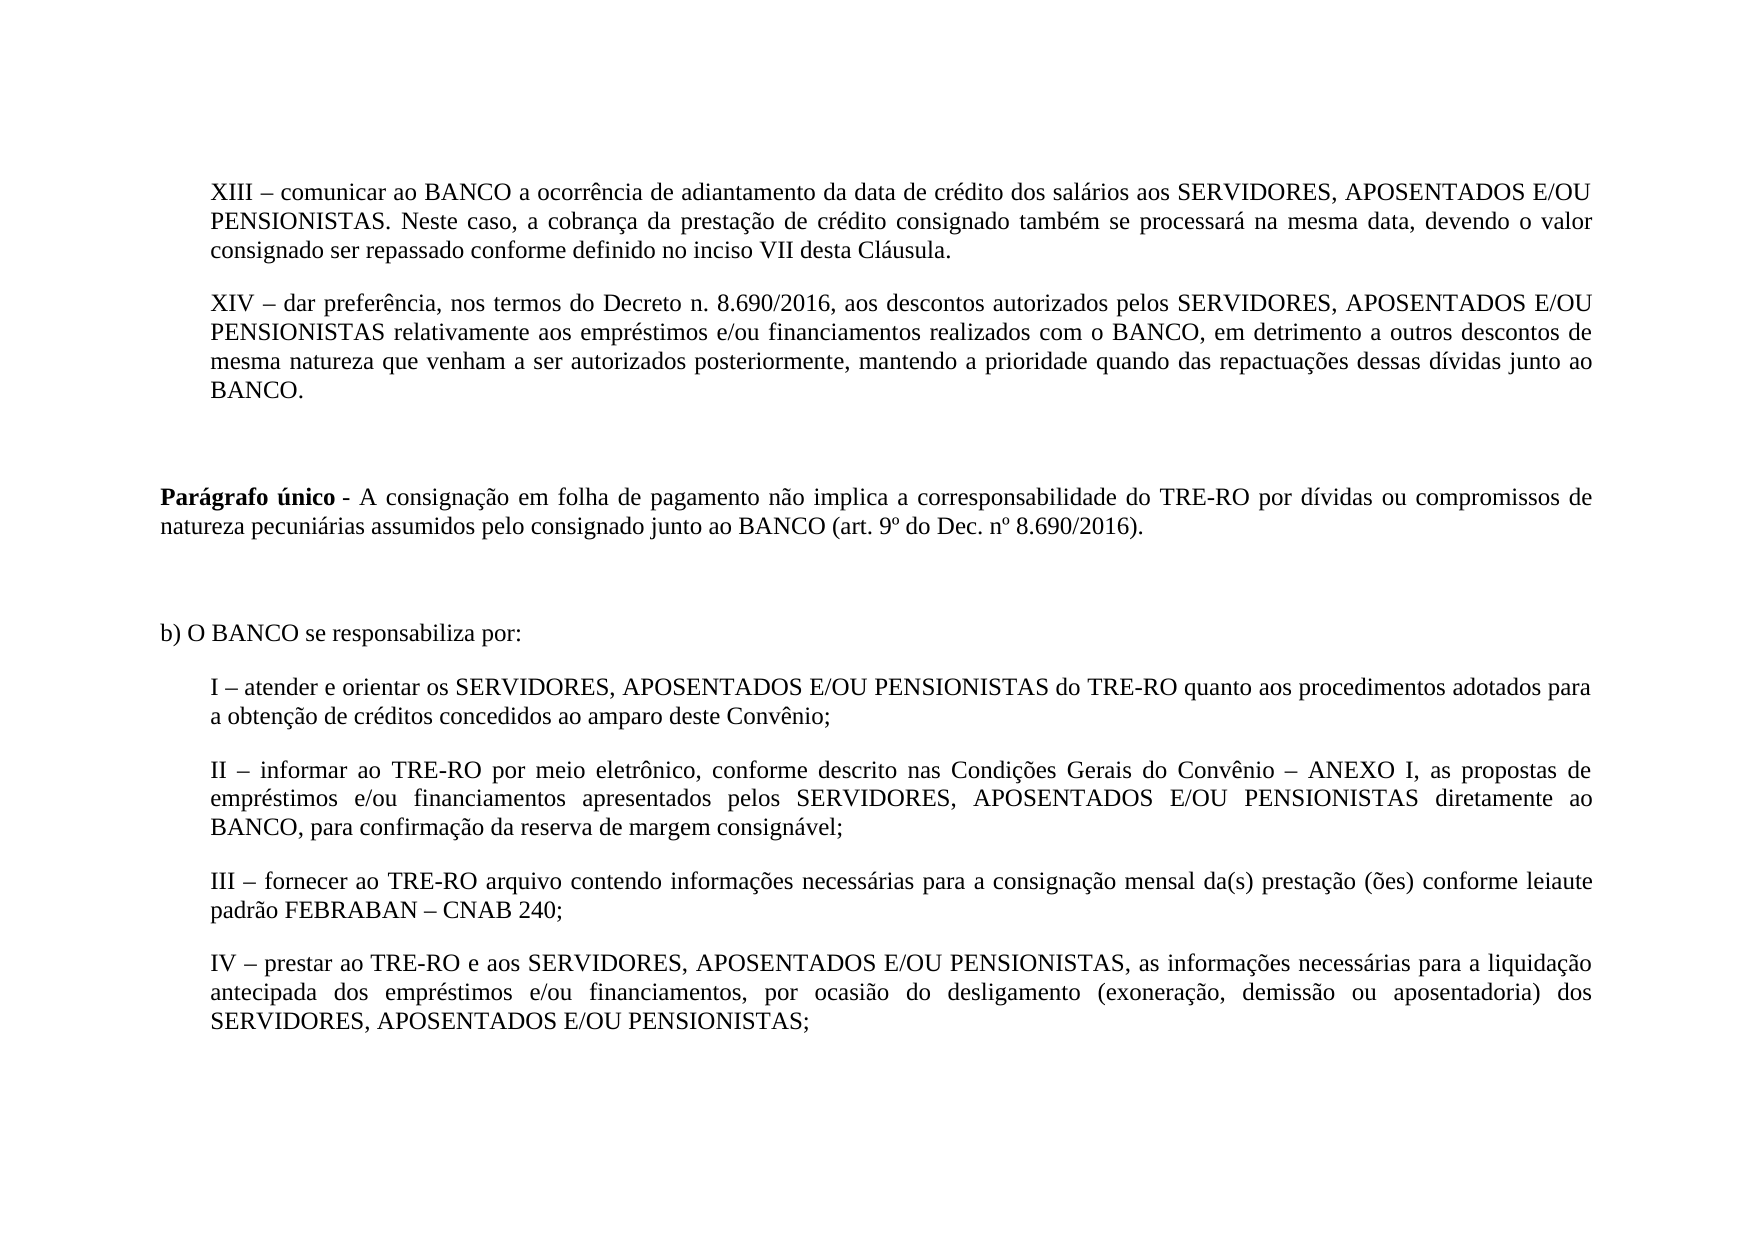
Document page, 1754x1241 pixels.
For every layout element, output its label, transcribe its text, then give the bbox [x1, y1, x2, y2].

text II – informar ao TRE-RO por meio eletrônico, conforme descrito nas Condições Gerais do Convênio – ANEXO I, as propostas de empréstimos e/ou financiamentos apresentados pelos SERVIDORES, APOSENTADOS E/OU PENSIONISTAS diretamente ao BANCO, para confirmação da reserva de margem consignável; [210, 755, 1594, 841]
text I – atender e orientar os SERVIDORES, APOSENTADOS E/OU PENSIONISTAS do TRE-RO quanto aos procedimentos adotados para a obtenção de créditos concedidos ao amparo deste Convênio; [210, 672, 1594, 730]
text XIV – dar preferência, nos termos do Decreto n. 8.690/2016, aos descontos autorizados pelos SERVIDORES, APOSENTADOS E/OU PENSIONISTAS relativamente aos empréstimos e/ou financiamentos realizados com o BANCO, em detrimento a outros descontos de mesma natureza que venham a ser autorizados posteriormente, mantendo a prioridade quando das repactuações dessas dívidas junto ao BANCO. [210, 288, 1594, 403]
text Parágrafo único - A consignação em folha de pagamento não implica a corresponsabilidade do TRE-RO por dívidas ou compromissos de natureza pecuniárias assumidos pelo consignado junto ao BANCO (art. 9º do Dec. nº 8.690/2016). [160, 482, 1594, 540]
text IV – prestar ao TRE-RO e aos SERVIDORES, APOSENTADOS E/OU PENSIONISTAS, as informações necessárias para a liquidação antecipada dos empréstimos e/ou financiamentos, por ocasião do desligamento (exoneração, demissão ou aposentadoria) dos SERVIDORES, APOSENTADOS E/OU PENSIONISTAS; [210, 948, 1594, 1035]
text b) O BANCO se responsabiliza por: [160, 618, 1594, 647]
text III – fornecer ao TRE-RO arquivo contendo informações necessárias para a consignação mensal da(s) prestação (ões) conforme leiaute padrão FEBRABAN – CNAB 240; [210, 866, 1594, 923]
text XIII – comunicar ao BANCO a ocorrência de adiantamento da data de crédito dos salários aos SERVIDORES, APOSENTADOS E/OU PENSIONISTAS. Neste caso, a cobrança da prestação de crédito consignado também se processará na mesma data, devendo o valor consignado ser repassado conforme definido no inciso VII desta Cláusula. [210, 177, 1594, 263]
